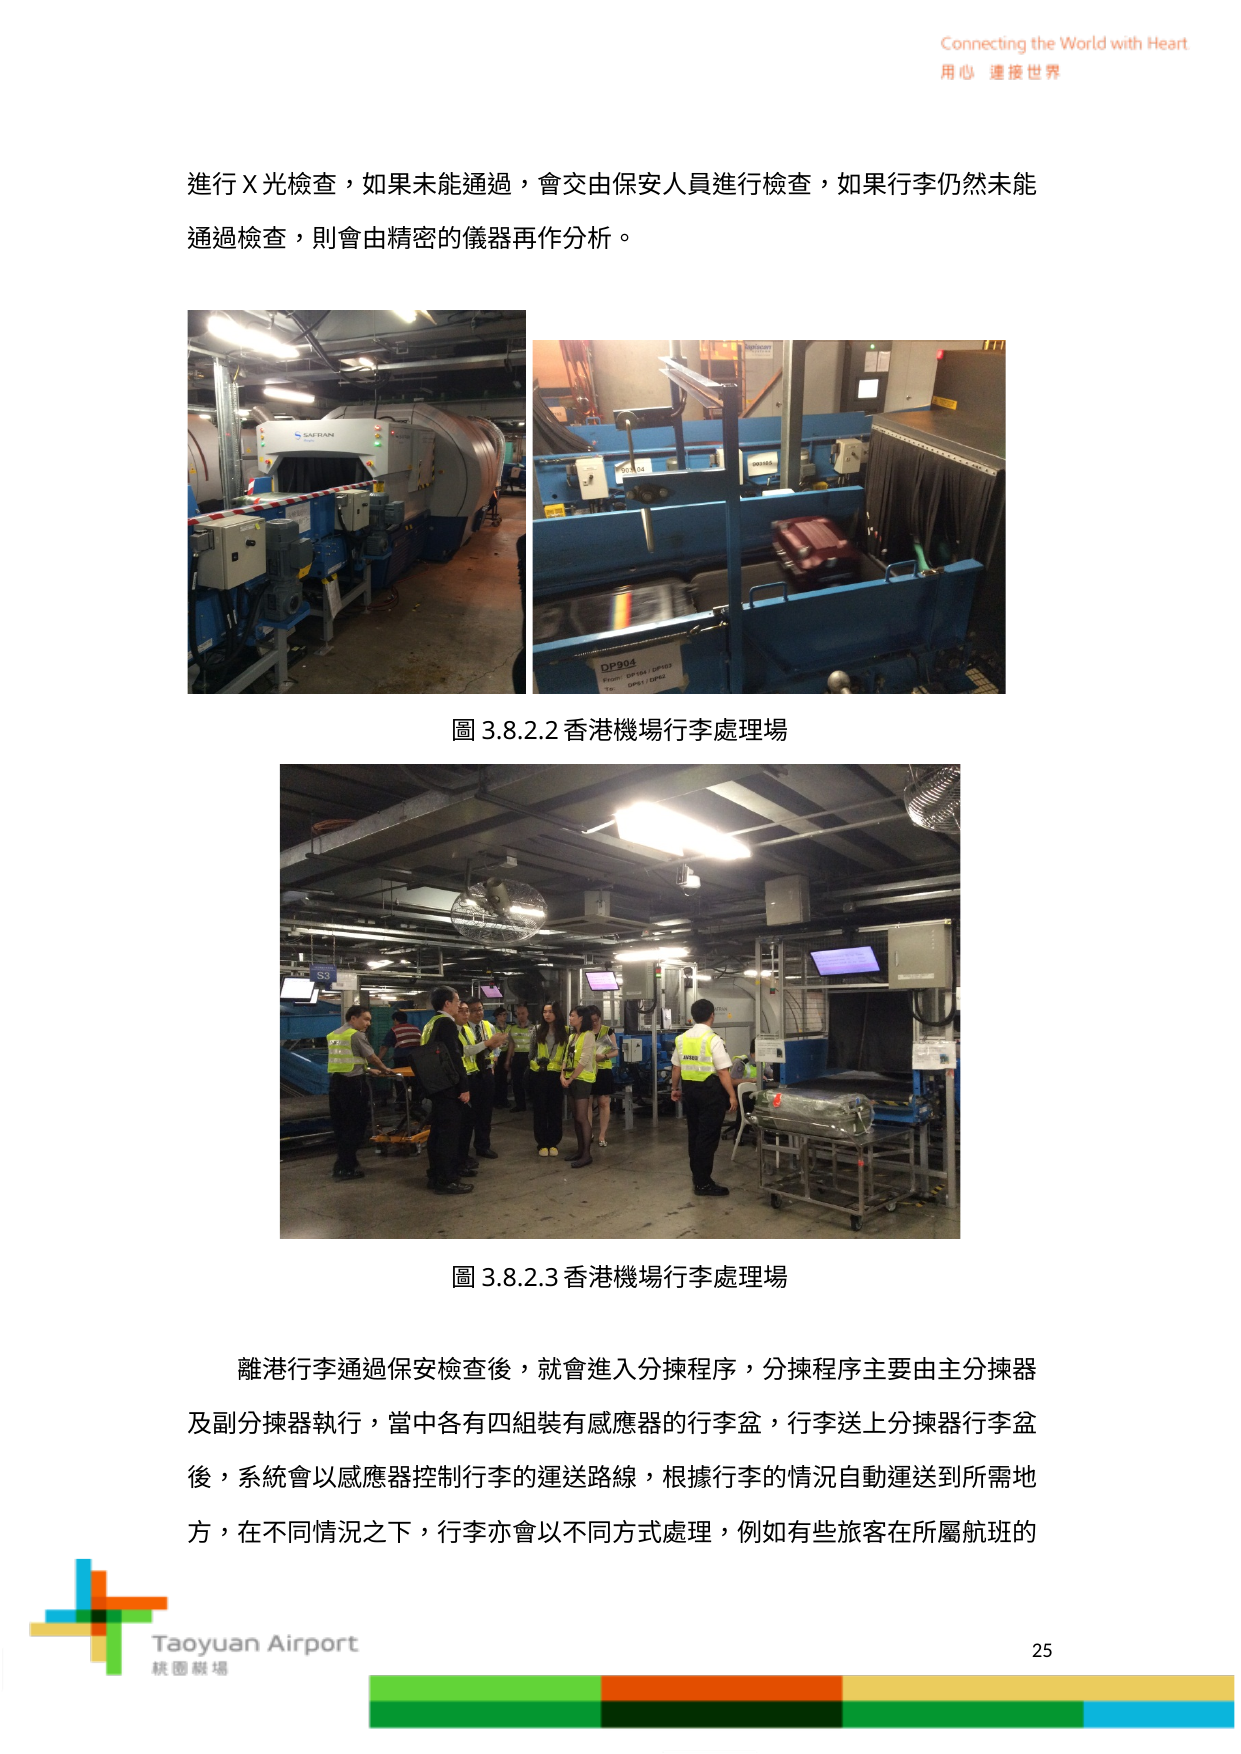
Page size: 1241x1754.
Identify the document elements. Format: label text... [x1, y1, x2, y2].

picture [279, 764, 961, 1239]
text 圖3.8.2.3香港機場行李處理場 [187, 1257, 1053, 1293]
picture [532, 340, 1006, 694]
picture [187, 310, 526, 694]
text 離港行李通過保安檢查後，就會進入分揀程序，分揀程序主要由主分揀器及副分揀器執行，當中各有四組裝有感應器的行李盆，行李送上分揀器行李盆後，系統會以感應器控制行李的運送路線，根據行李的情況自動運送到所需地方，在不同情況之下，行李亦會以不同方式處理，例如有些旅客在所屬航班的 [187, 1349, 1053, 1548]
text 至於體積過大、過小、或過重及過輕的行李可能會影響或損壞系統，甚至影響行李在系統內的處理程序，這類行李不會經直接供件系統進入行李處理系統，而會由專人在特大行李登記處，直接運送到行李處理大堂，直接供件系統中設有保安檢查功能，每件行李必須通過保安檢查方可運上飛機，所有行李首先會進行X光檢查，如果未能通過，會交由保安人員進行檢查，如果行李仍然未能通過檢查，則會由精密的儀器再作分析。 [187, 164, 1053, 255]
text 圖3.8.2.2香港機場行李處理場 [187, 710, 1053, 746]
